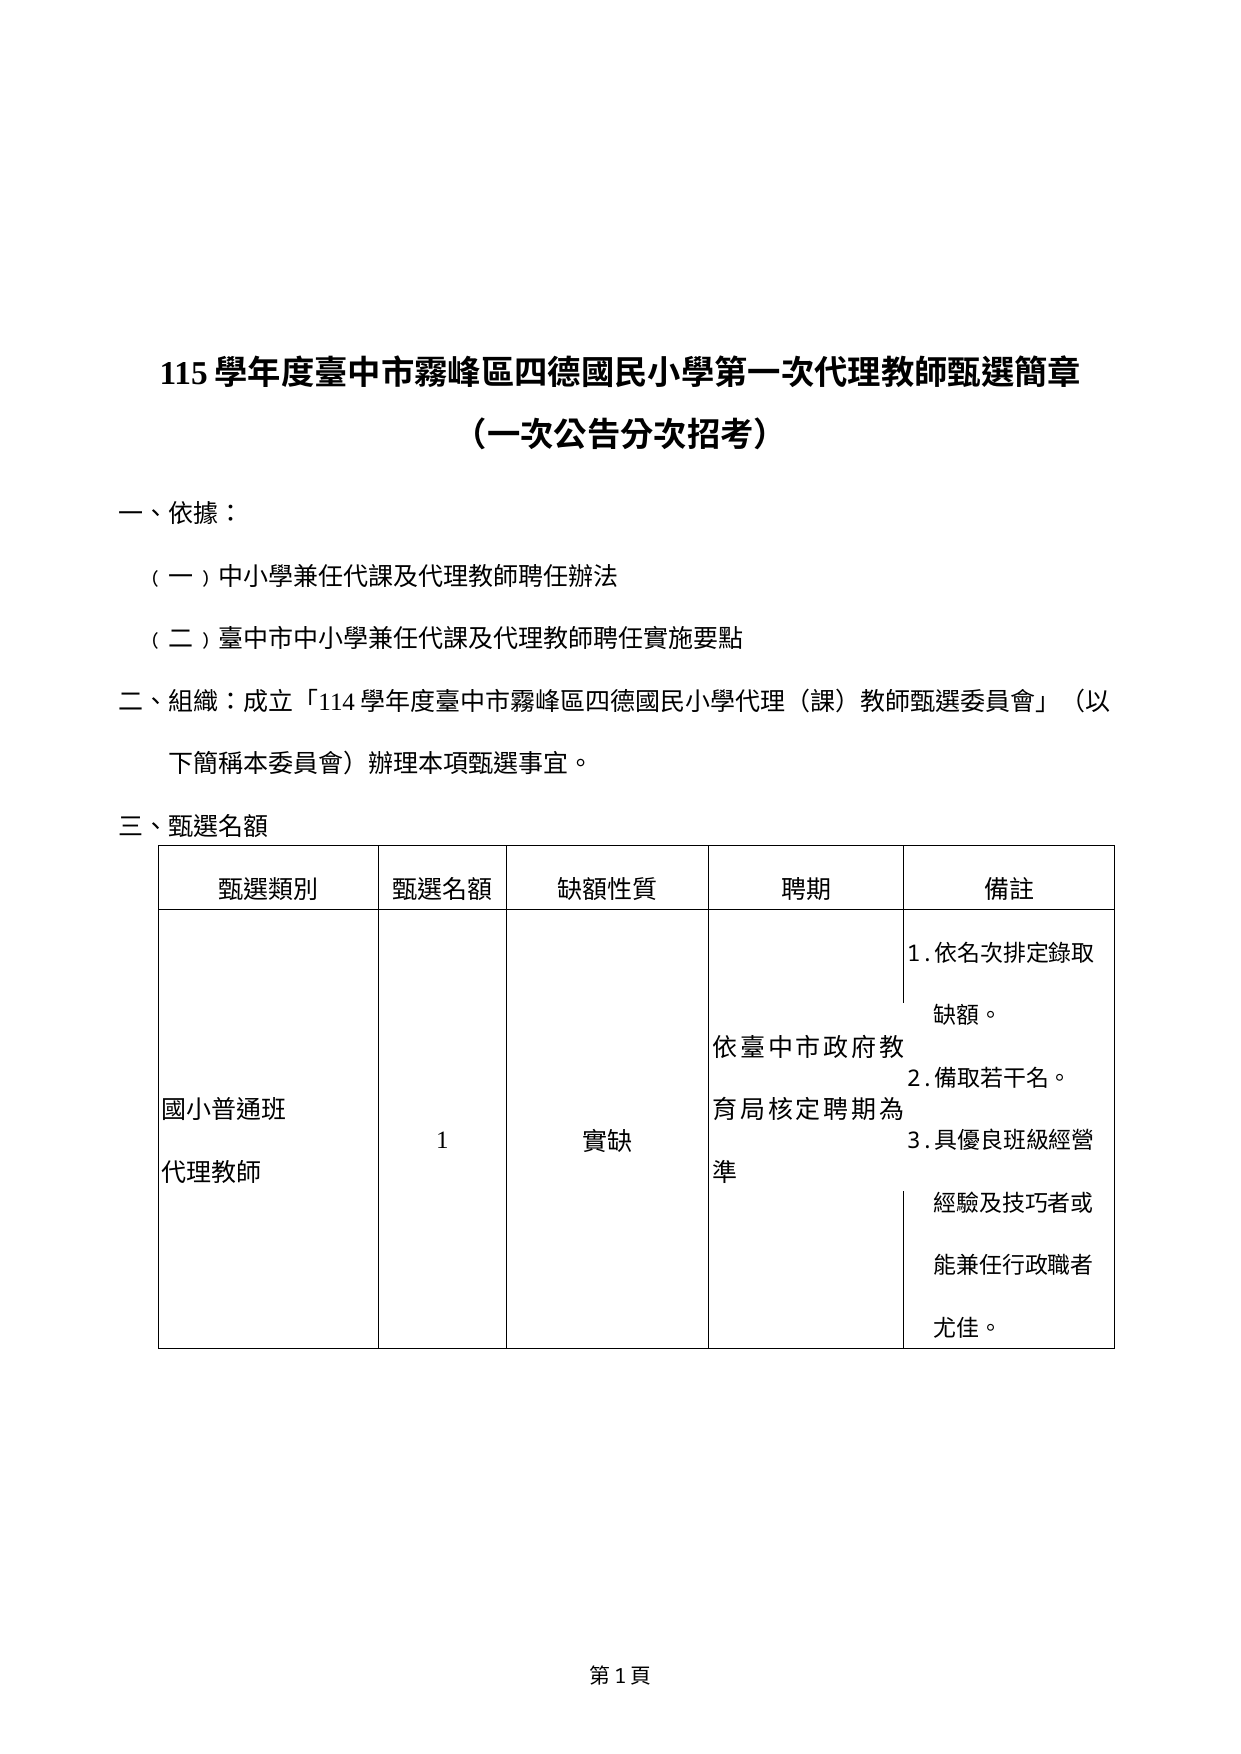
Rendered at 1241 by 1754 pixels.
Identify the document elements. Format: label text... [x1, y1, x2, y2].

text 二、組織：成立「114學年度臺中市霧峰區四德國民小學代理（課）教師甄選委員會」（以下簡稱本委員會）辦理本項甄選事宜。 [118, 658, 1122, 783]
text ﹙一﹚中小學兼任代課及代理教師聘任辦法 [143, 533, 1122, 595]
table_cell 1.依名次排定錄取缺額。 2.備取若干名。 3.具優良班級經營經驗及技巧者或能兼任行政職者尤佳。 [904, 910, 1114, 1347]
table_header 甄選類別 [159, 846, 378, 909]
table_cell [709, 910, 903, 1347]
table_header 依臺中市政府教育局核定聘期為準 [712, 1004, 903, 1191]
text （一次公告分次招考） [118, 391, 1122, 453]
table_cell 實缺 [507, 910, 708, 1347]
table_header 備註 [904, 846, 1114, 909]
text ﹙二﹚臺中市中小學兼任代課及代理教師聘任實施要點 [143, 595, 1122, 658]
table_cell 1 [379, 910, 506, 1347]
table_cell 國小普通班 代理教師 [159, 910, 378, 1347]
table_header 缺額性質 [507, 846, 708, 909]
table_header 甄選名額 [379, 846, 506, 909]
text 一、依據： [118, 470, 1122, 533]
text 115學年度臺中市霧峰區四德國民小學第一次代理教師甄選簡章 [118, 328, 1122, 391]
text 三、甄選名額 [118, 783, 1122, 845]
table_header 聘期 [709, 846, 903, 909]
